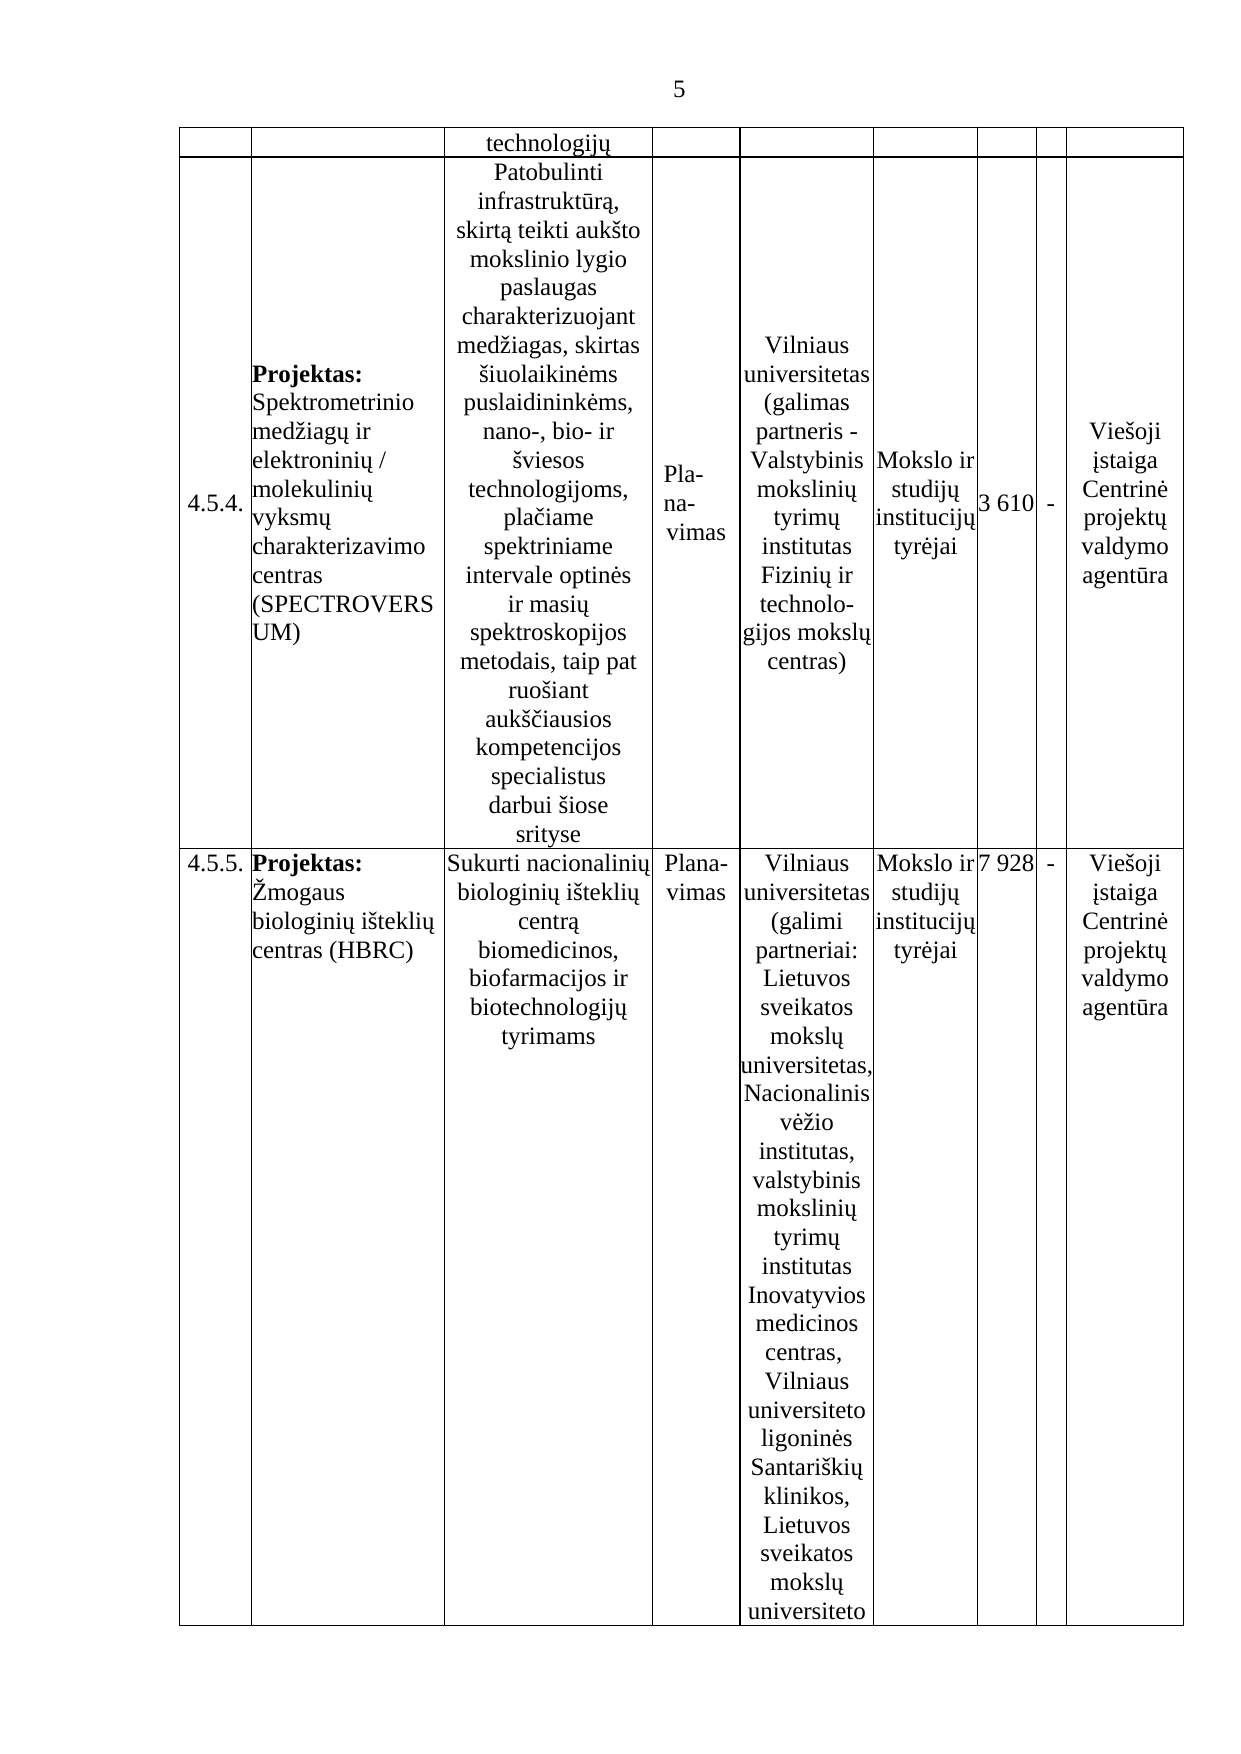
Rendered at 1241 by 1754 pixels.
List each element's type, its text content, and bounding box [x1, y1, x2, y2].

table_cell Projektas: Žmogaus biologinių išteklių centras (HBRC) [252, 849, 444, 1625]
table_cell Patobulinti infrastruktūrą, skirtą teikti aukšto mokslinio lygio paslaugas charakterizuojant medžiagas, skirtas šiuolaikinėms puslaidininkėms, nano-, bio- ir šviesos technologijoms, plačiame spektriniame intervale optinės ir masių spektroskopijos metodais, taip pat ruošiant aukščiausios kompetencijos specialistus darbui šiose srityse [445, 158, 652, 847]
table_cell [180, 128, 251, 156]
table_cell technologijų [445, 128, 652, 156]
table_cell Mokslo ir studijų institucijų tyrėjai [874, 158, 977, 847]
table_cell 3 610 [978, 158, 1036, 847]
table_cell Vilniaus universitetas(galimas partneris - Valstybinis mokslinių tyrimų institutas Fizinių ir technolo-gijos mokslų centras) [741, 158, 873, 847]
table_cell [252, 128, 444, 156]
table_cell Mokslo ir studijų institucijų tyrėjai [874, 849, 977, 1625]
table_cell Pla-na- vimas [653, 158, 739, 847]
table_cell [978, 128, 1036, 156]
table_cell Vilniaus universitetas(galimi partneriai: Lietuvos sveikatos mokslų universitetas, Nacionalinis vėžio institutas, valstybinis mokslinių tyrimų institutas Inovatyvios medicinos centras, Vilniaus universiteto ligoninės Santariškių klinikos, Lietuvos sveikatos mokslų universiteto [741, 849, 873, 1625]
table_cell Projektas: Spektrometrinio medžiagų ir elektroninių / molekulinių vyksmų charakterizavimo centras (SPECTROVERSUM) [252, 158, 444, 847]
table_cell [741, 128, 873, 156]
table_cell 7 928 [978, 849, 1036, 1625]
table_cell 4.5.4. [180, 158, 251, 847]
table_cell Sukurti nacionalinių biologinių išteklių centrą biomedicinos, biofarmacijos ir biotechnologijų tyrimams [445, 849, 652, 1625]
table_cell Plana- vimas [653, 849, 739, 1625]
table_cell [653, 128, 739, 156]
table_cell [1067, 128, 1183, 156]
table_cell 4.5.5. [180, 849, 251, 1625]
table_cell - [1037, 128, 1066, 156]
table_cell - [1037, 158, 1066, 847]
table_cell - [1037, 849, 1066, 1625]
table_cell [874, 128, 977, 156]
table_cell Viešoji įstaiga Centrinė projektų valdymo agentūra [1067, 849, 1183, 1625]
table_cell Viešoji įstaiga Centrinė projektų valdymo agentūra [1067, 158, 1183, 847]
